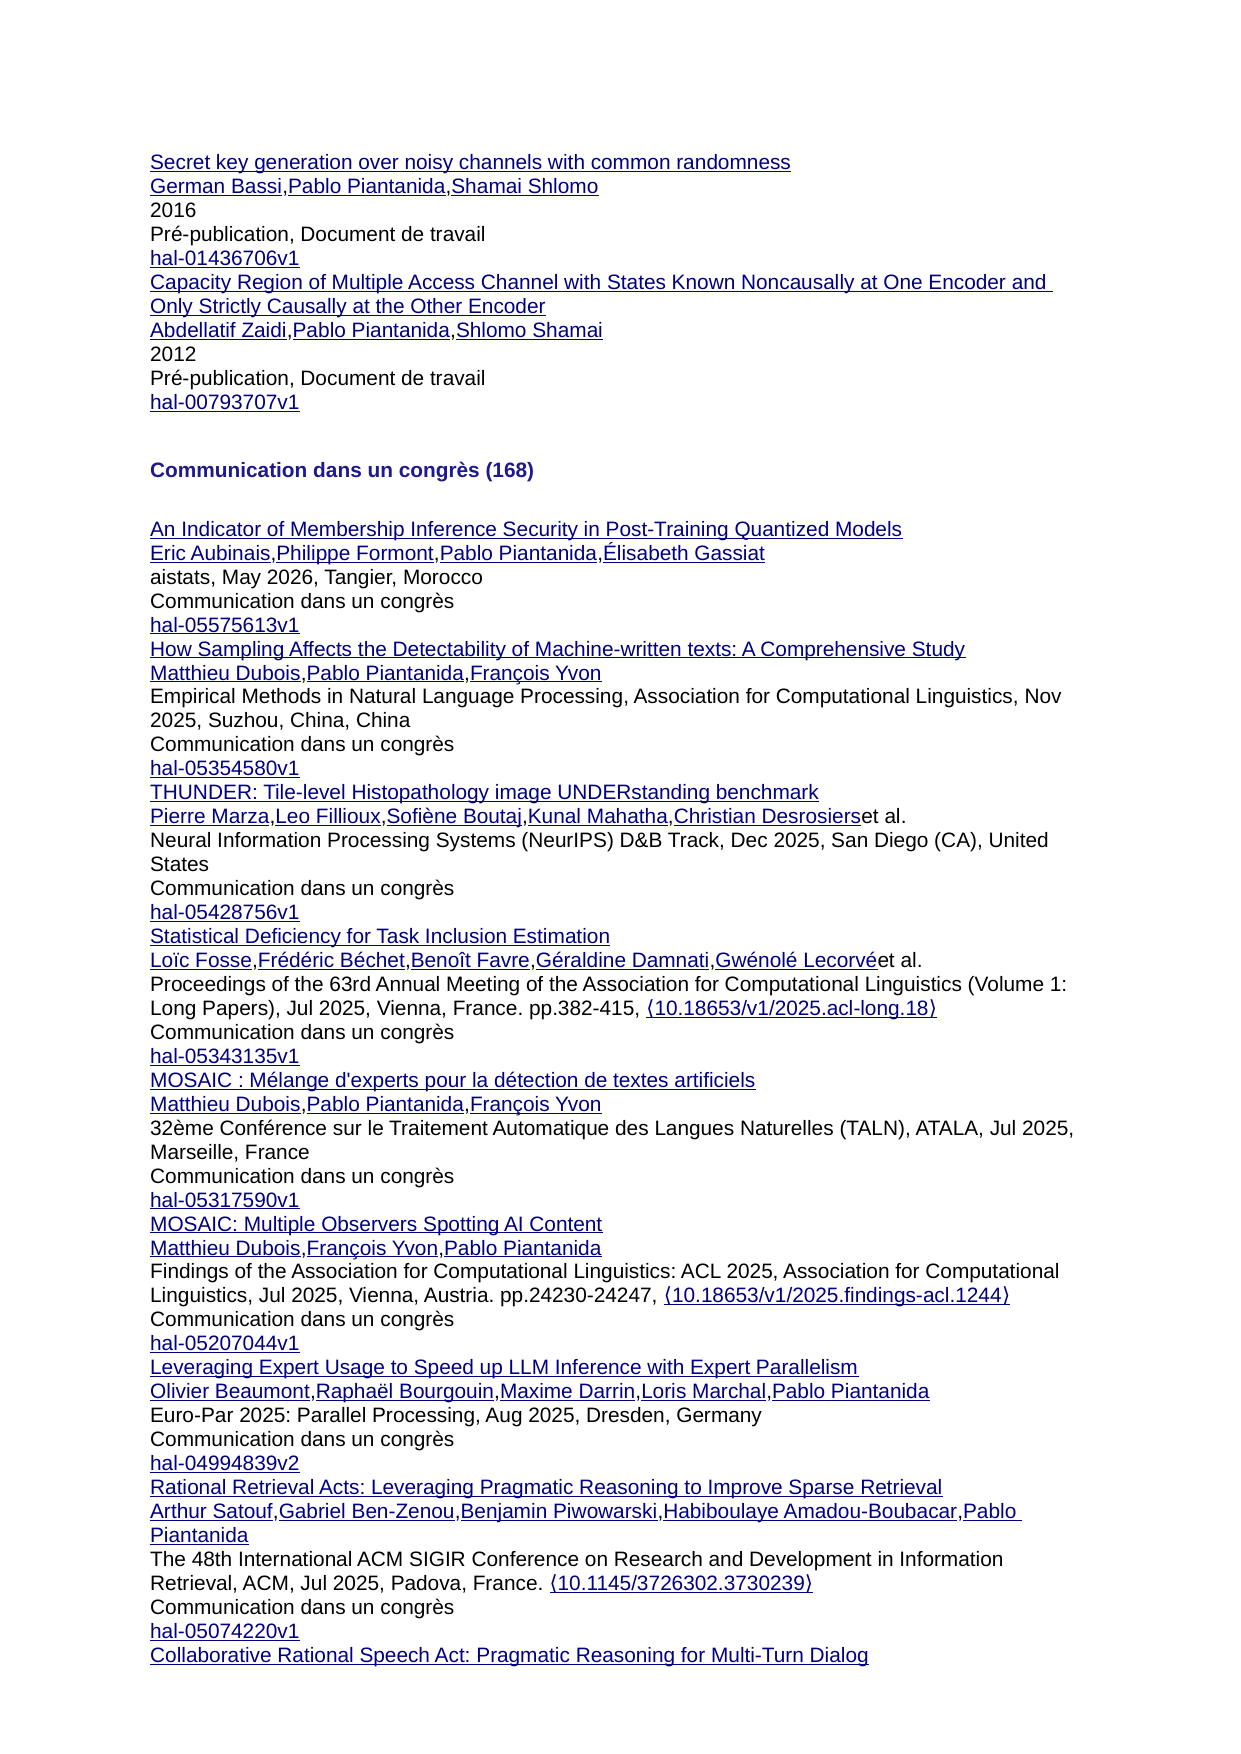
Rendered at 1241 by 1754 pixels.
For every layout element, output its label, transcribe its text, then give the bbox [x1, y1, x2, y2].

table_cell How Sampling Affects the Detectability of Machine-written texts: A Comprehensive Study Matthieu Dubois,Pablo Piantanida,François Yvon Empirical Methods in Natural Language Processing, Association for Computational Linguistics, Nov 2025, Suzhou, China, China Communication dans un congrès hal-05354580v1 [150, 636, 1090, 780]
table_cell Statistical Deficiency for Task Inclusion Estimation Loïc Fosse,Frédéric Béchet,Benoît Favre,Géraldine Damnati,Gwénolé Lecorvéet al. Proceedings of the 63rd Annual Meeting of the Association for Computational Linguistics (Volume 1: Long Papers), Jul 2025, Vienna, France. pp.382-415, ⟨10.18653/v1/2025.acl-long.18⟩ Communication dans un congrès hal-05343135v1 [150, 924, 1090, 1068]
subtitle Communication dans un congrès (168) [150, 458, 1090, 482]
table_cell Collaborative Rational Speech Act: Pragmatic Reasoning for Multi-Turn Dialog [150, 1643, 1090, 1667]
table_cell Rational Retrieval Acts: Leveraging Pragmatic Reasoning to Improve Sparse Retrieval Arthur Satouf,Gabriel Ben-Zenou,Benjamin Piwowarski,Habiboulaye Amadou-Boubacar,Pablo Piantanida The 48th International ACM SIGIR Conference on Research and Development in Information Retrieval, ACM, Jul 2025, Padova, France. ⟨10.1145/3726302.3730239⟩ Communication dans un congrès hal-05074220v1 [150, 1475, 1090, 1643]
table_cell MOSAIC: Multiple Observers Spotting AI Content Matthieu Dubois,François Yvon,Pablo Piantanida Findings of the Association for Computational Linguistics: ACL 2025, Association for Computational Linguistics, Jul 2025, Vienna, Austria. pp.24230-24247, ⟨10.18653/v1/2025.findings-acl.1244⟩ Communication dans un congrès hal-05207044v1 [150, 1211, 1090, 1355]
table_cell THUNDER: Tile-level Histopathology image UNDERstanding benchmark Pierre Marza,Leo Fillioux,Sofiène Boutaj,Kunal Mahatha,Christian Desrosierset al. Neural Information Processing Systems (NeurIPS) D&B Track, Dec 2025, San Diego (CA), United States Communication dans un congrès hal-05428756v1 [150, 780, 1090, 924]
table_header An Indicator of Membership Inference Security in Post-Training Quantized Models Eric Aubinais,Philippe Formont,Pablo Piantanida,Élisabeth Gassiat aistats, May 2026, Tangier, Morocco Communication dans un congrès hal-05575613v1 [150, 517, 1090, 636]
table_cell Secret key generation over noisy channels with common randomness German Bassi,Pablo Piantanida,Shamai Shlomo 2016 Pré-publication, Document de travail hal-01436706v1 [150, 150, 1090, 270]
table_cell Leveraging Expert Usage to Speed up LLM Inference with Expert Parallelism Olivier Beaumont,Raphaël Bourgouin,Maxime Darrin,Loris Marchal,Pablo Piantanida Euro-Par 2025: Parallel Processing, Aug 2025, Dresden, Germany Communication dans un congrès hal-04994839v2 [150, 1355, 1090, 1475]
table_cell MOSAIC : Mélange d'experts pour la détection de textes artificiels Matthieu Dubois,Pablo Piantanida,François Yvon 32ème Conférence sur le Traitement Automatique des Langues Naturelles (TALN), ATALA, Jul 2025, Marseille, France Communication dans un congrès hal-05317590v1 [150, 1068, 1090, 1211]
table_cell Capacity Region of Multiple Access Channel with States Known Noncausally at One Encoder and Only Strictly Causally at the Other Encoder Abdellatif Zaidi,Pablo Piantanida,Shlomo Shamai 2012 Pré-publication, Document de travail hal-00793707v1 [150, 270, 1090, 413]
